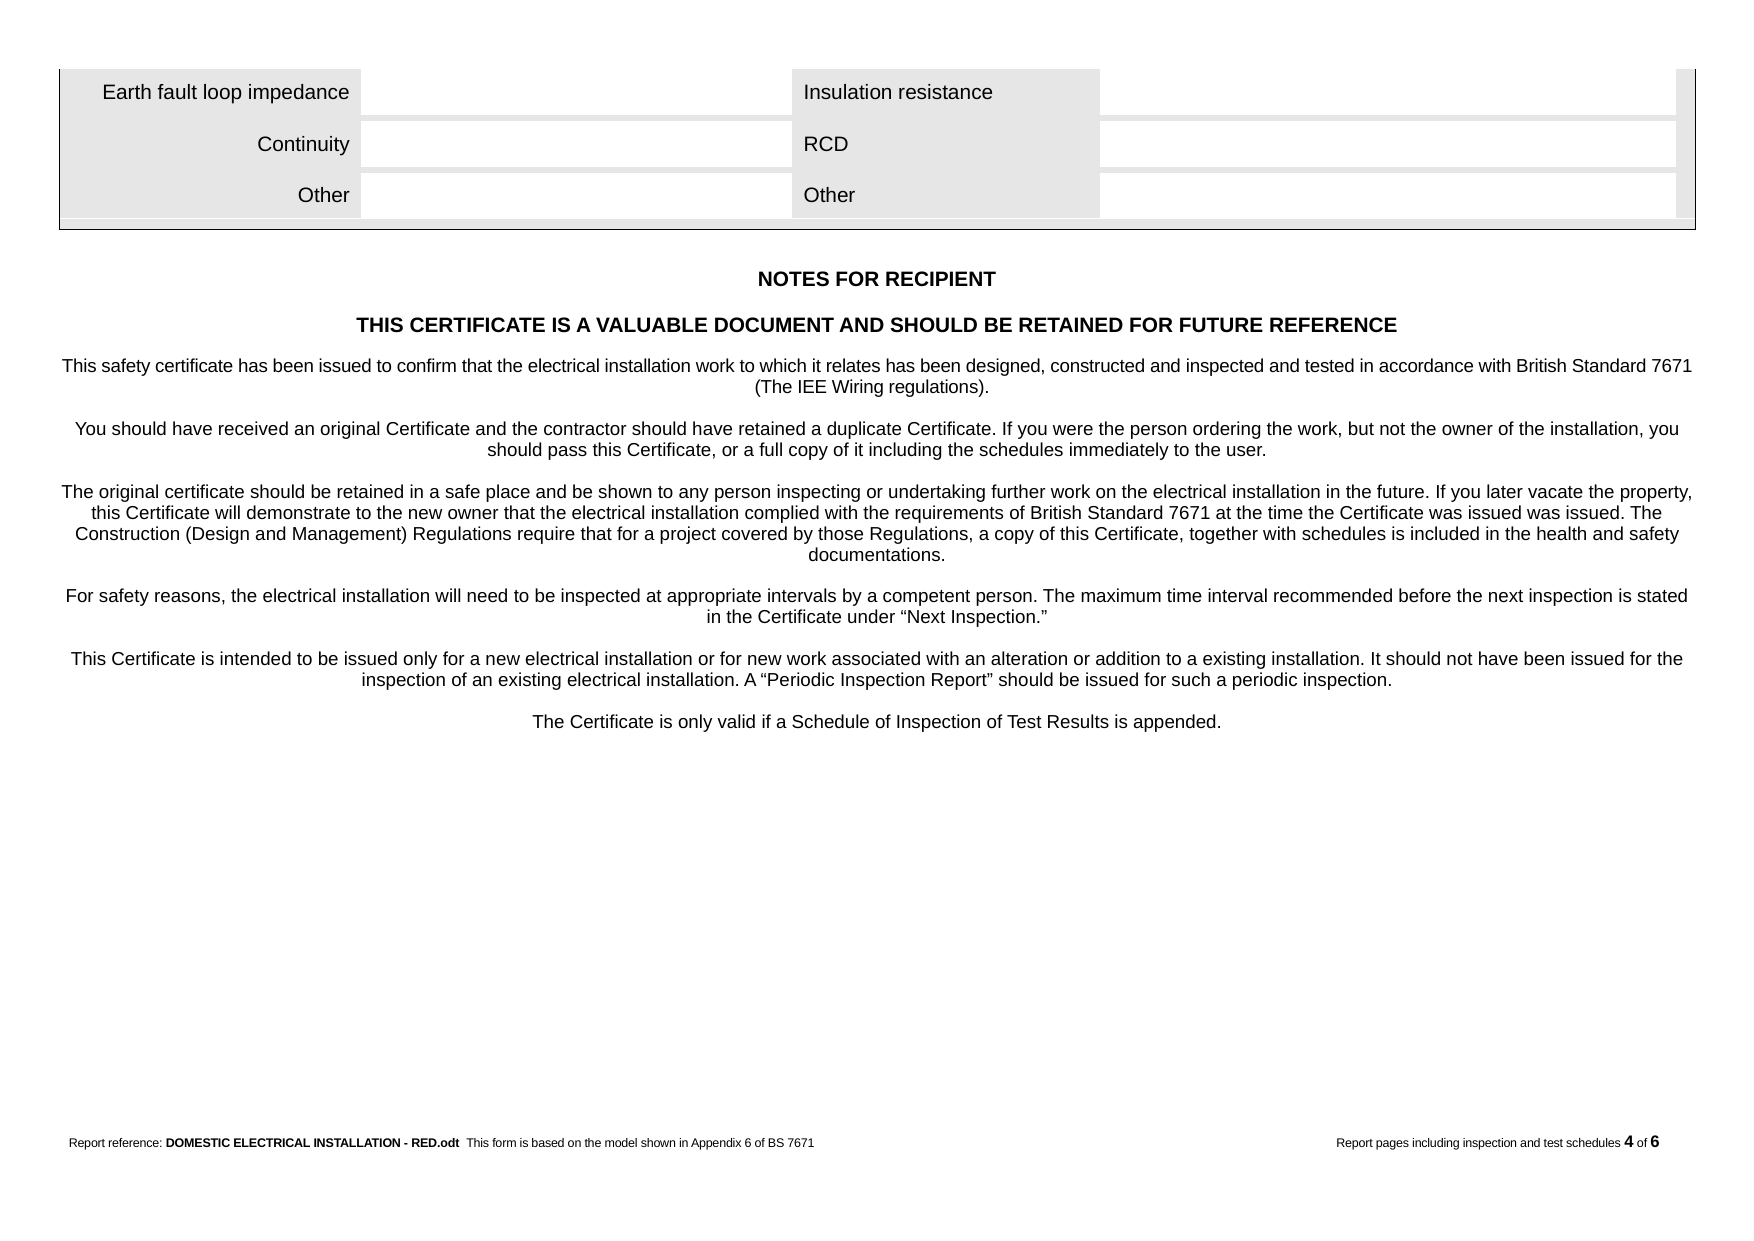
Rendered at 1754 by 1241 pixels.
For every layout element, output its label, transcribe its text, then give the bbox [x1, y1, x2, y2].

table_cell Continuity [78, 121, 361, 167]
table_cell [60, 69, 78, 115]
table_cell [60, 173, 78, 218]
table_cell [361, 69, 792, 115]
table_cell Other [78, 173, 361, 218]
text For safety reasons, the electrical installation will need to be inspected at appropriate intervals by a competent person. The maximum time interval recommended before the next inspection is stated in the Certificate under “Next Inspection.” [59, 586, 1695, 628]
table_cell [1676, 69, 1695, 115]
table_cell [1100, 69, 1676, 115]
text The Certificate is only valid if a Schedule of Inspection of Test Results is appended. [59, 711, 1695, 732]
table_cell [1676, 173, 1695, 218]
table_cell [60, 121, 78, 167]
table_cell [1676, 121, 1695, 167]
table_cell [60, 167, 1695, 173]
table_cell RCD [792, 121, 1100, 167]
table_cell Insulation resistance [792, 69, 1100, 115]
subtitle NOTES FOR RECIPIENT [59, 267, 1695, 290]
text THIS CERTIFICATE IS A VALUABLE DOCUMENT AND SHOULD BE RETAINED FOR FUTURE REFERENCE [59, 314, 1695, 337]
table_cell Earth fault loop impedance [78, 69, 361, 115]
text This Certificate is intended to be issued only for a new electrical installation or for new work associated with an alteration or addition to a existing installation. It should not have been issued for the inspection of an existing electrical installation. A “Periodic Inspection Report” should be issued for such a periodic inspection. [59, 649, 1695, 691]
table_cell [60, 115, 1695, 121]
text You should have received an original Certificate and the contractor should have retained a duplicate Certificate. If you were the person ordering the work, but not the owner of the installation, you should pass this Certificate, or a full copy of it including the schedules immediately to the user. [59, 418, 1695, 460]
text This safety certificate has been issued to confirm that the electrical installation work to which it relates has been designed, constructed and inspected and tested in accordance with British Standard 7671 (The IEE Wiring regulations). [59, 356, 1695, 397]
table_cell [361, 173, 792, 218]
table_cell [1100, 173, 1676, 218]
table_cell Other [792, 173, 1100, 218]
table_cell [1100, 121, 1676, 167]
table_cell [361, 121, 792, 167]
text The original certificate should be retained in a safe place and be shown to any person inspecting or undertaking further work on the electrical installation in the future. If you later vacate the property, this Certificate will demonstrate to the new owner that the electrical installation complied with the requirements of British Standard 7671 at the time the Certificate was issued was issued. The Construction (Design and Management) Regulations require that for a project covered by those Regulations, a copy of this Certificate, together with schedules is included in the health and safety documentations. [59, 481, 1695, 565]
table_cell [60, 219, 1695, 229]
